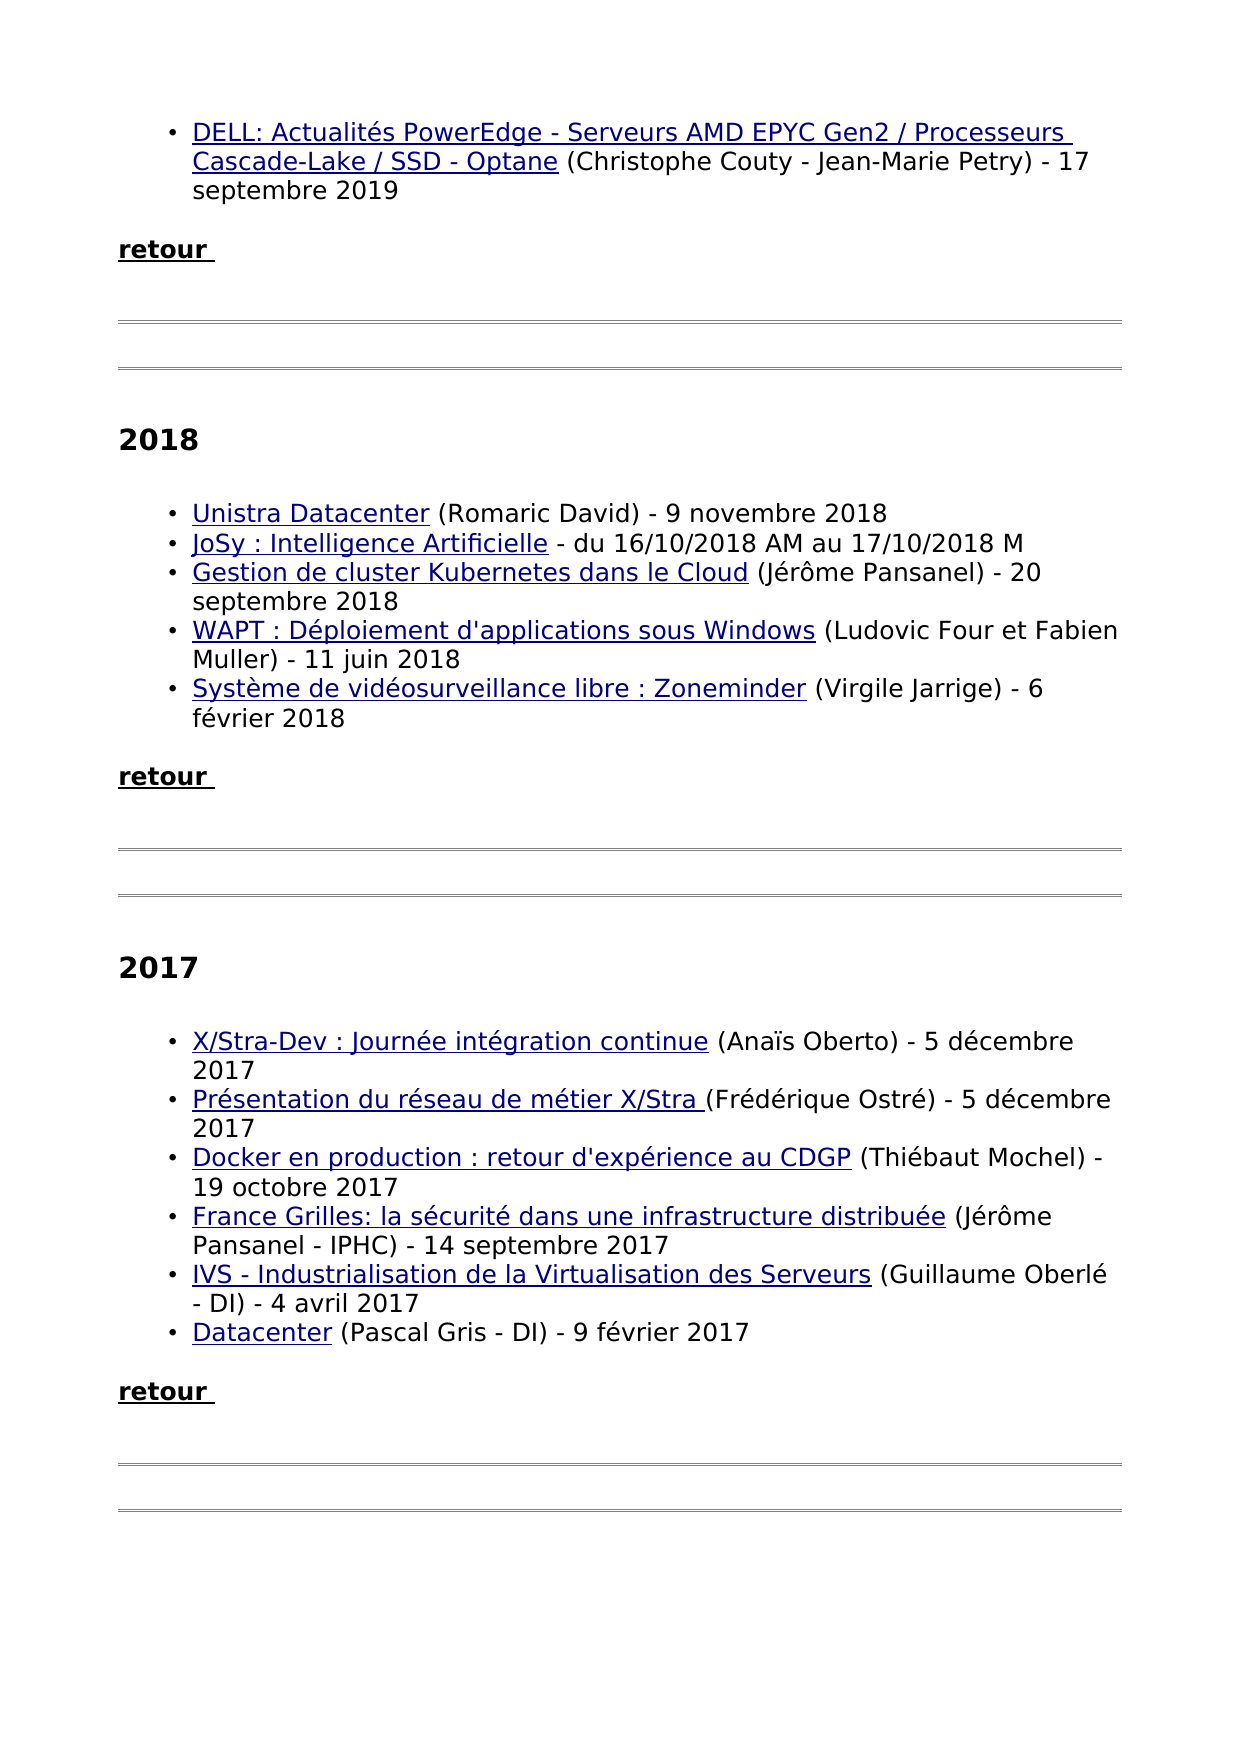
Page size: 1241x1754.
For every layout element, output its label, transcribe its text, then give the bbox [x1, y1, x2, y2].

list DELL: Actualités PowerEdge - Serveurs AMD EPYC Gen2 / Processeurs Cascade-Lake / SSD - Optane (Christophe Couty - Jean-Marie Petry) - 17 septembre 2019 [177, 118, 1122, 206]
list Docker en production : retour d'expérience au CDGP (Thiébaut Mochel) - 19 octobre 2017 [177, 1143, 1122, 1202]
text retour [118, 1377, 1122, 1436]
list Système de vidéosurveillance libre : Zoneminder (Virgile Jarrige) - 6 février 2018 [177, 674, 1122, 733]
list WAPT : Déploiement d'applications sous Windows (Ludovic Four et Fabien Muller) - 11 juin 2018 [177, 616, 1122, 674]
list France Grilles: la sécurité dans une infrastructure distribuée (Jérôme Pansanel - IPHC) - 14 septembre 2017 [177, 1202, 1122, 1260]
text retour [118, 762, 1122, 821]
list X/Stra-Dev : Journée intégration continue (Anaïs Oberto) - 5 décembre 2017 [177, 1027, 1122, 1085]
list Gestion de cluster Kubernetes dans le Cloud (Jérôme Pansanel) - 20 septembre 2018 [177, 558, 1122, 616]
list Présentation du réseau de métier X/Stra (Frédérique Ostré) - 5 décembre 2017 [177, 1085, 1122, 1143]
list Unistra Datacenter (Romaric David) - 9 novembre 2018 [177, 499, 1122, 529]
list JoSy : Intelligence Artificielle - du 16/10/2018 AM au 17/10/2018 M [177, 529, 1122, 558]
subtitle 2017 [118, 951, 1122, 985]
list Datacenter (Pascal Gris - DI) - 9 février 2017 [177, 1318, 1122, 1348]
text retour [118, 235, 1122, 293]
subtitle 2018 [118, 424, 1122, 458]
list IVS - Industrialisation de la Virtualisation des Serveurs (Guillaume Oberlé - DI) - 4 avril 2017 [177, 1260, 1122, 1318]
